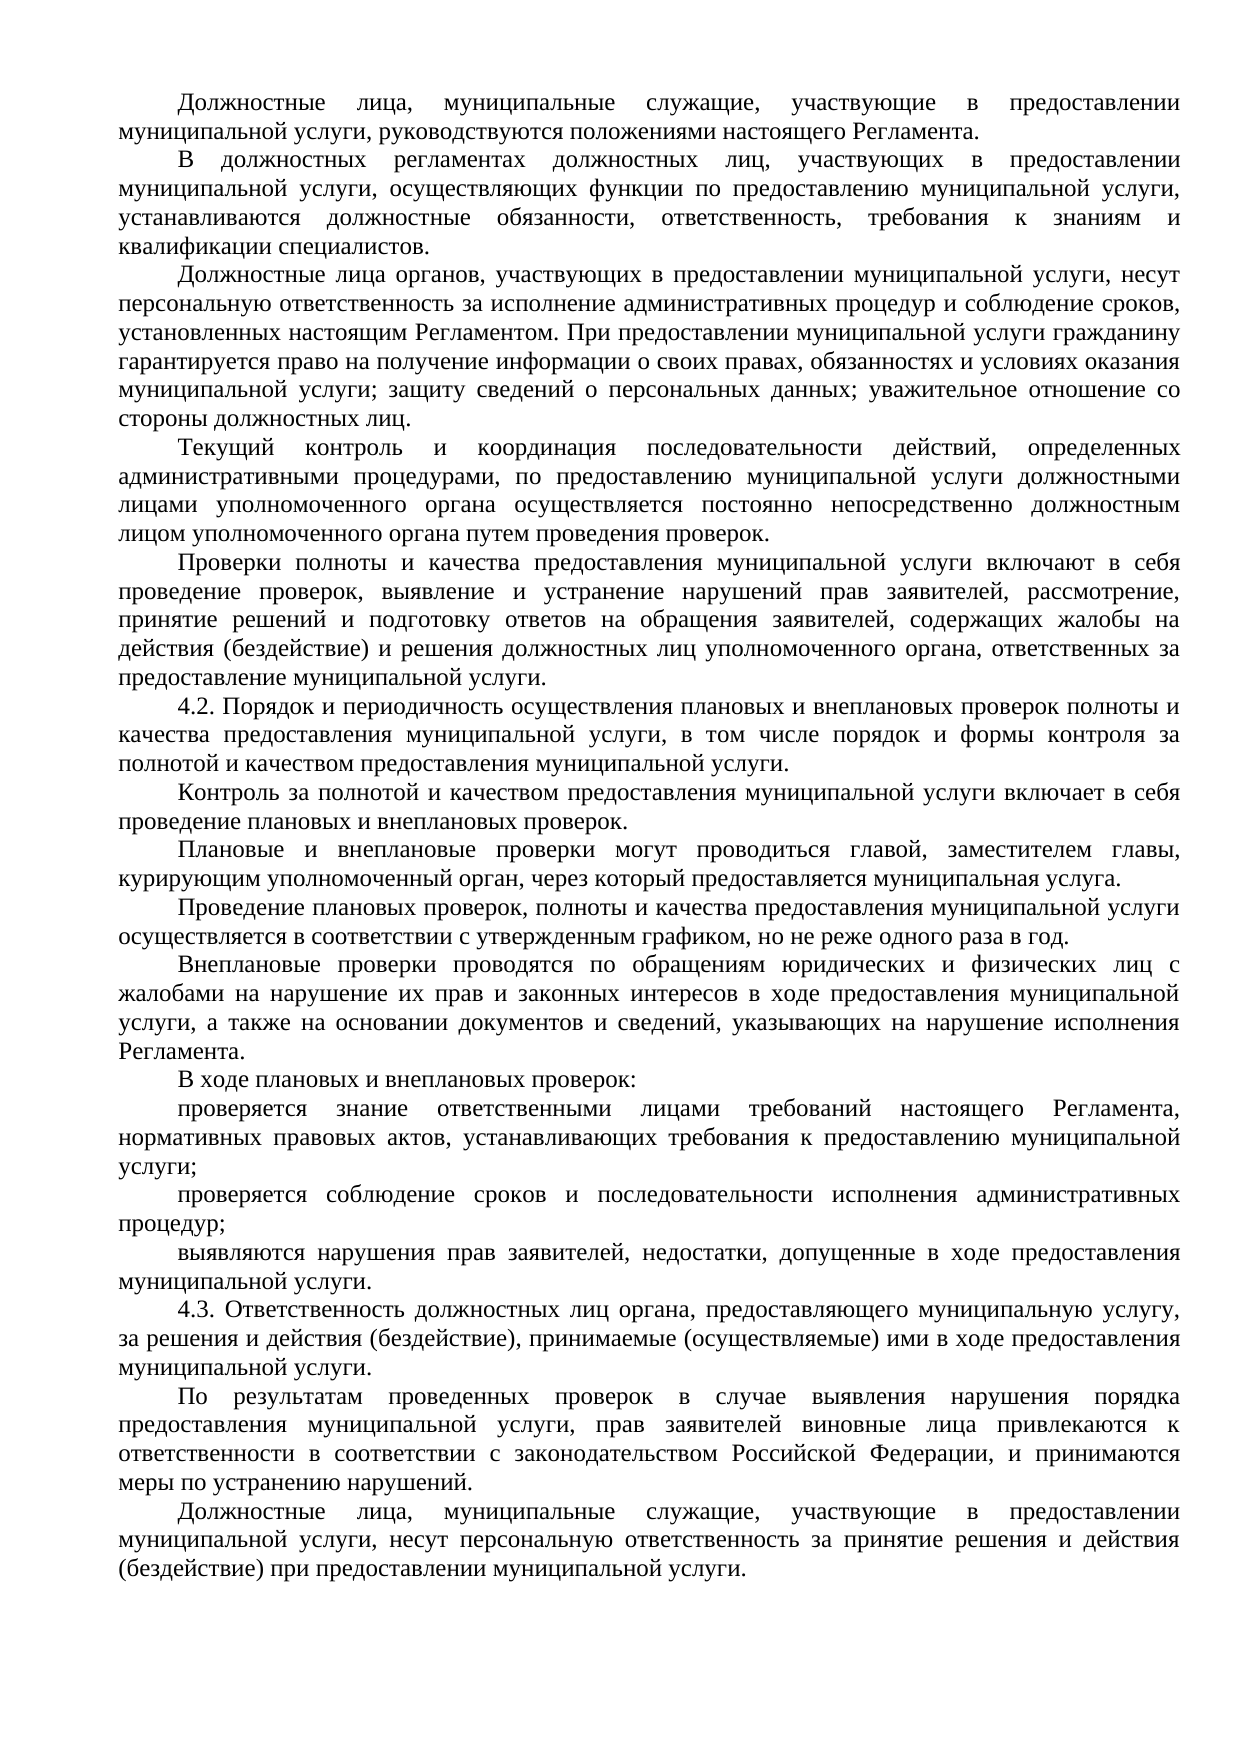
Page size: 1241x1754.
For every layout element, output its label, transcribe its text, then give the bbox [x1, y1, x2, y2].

text По результатам проведенных проверок в случае выявления нарушения порядка предоставления муниципальной услуги, прав заявителей виновные лица привлекаются к ответственности в соответствии с законодательством Российской Федерации, и принимаются меры по устранению нарушений. [118, 1381, 1181, 1496]
text Внеплановые проверки проводятся по обращениям юридических и физических лиц с жалобами на нарушение их прав и законных интересов в ходе предоставления муниципальной услуги, а также на основании документов и сведений, указывающих на нарушение исполнения Регламента. [118, 949, 1181, 1064]
text В ходе плановых и внеплановых проверок: [118, 1064, 1181, 1093]
text проверяется соблюдение сроков и последовательности исполнения административных процедур; [118, 1179, 1181, 1237]
text 4.3. Ответственность должностных лиц органа, предоставляющего муниципальную услугу, за решения и действия (бездействие), принимаемые (осуществляемые) ими в ходе предоставления муниципальной услуги. [118, 1294, 1181, 1381]
text В должностных регламентах должностных лиц, участвующих в предоставлении муниципальной услуги, осуществляющих функции по предоставлению муниципальной услуги, устанавливаются должностные обязанности, ответственность, требования к знаниям и квалификации специалистов. [118, 144, 1181, 259]
text проверяется знание ответственными лицами требований настоящего Регламента, нормативных правовых актов, устанавливающих требования к предоставлению муниципальной услуги; [118, 1093, 1181, 1179]
text Контроль за полнотой и качеством предоставления муниципальной услуги включает в себя проведение плановых и внеплановых проверок. [118, 777, 1181, 834]
text Проверки полноты и качества предоставления муниципальной услуги включают в себя проведение проверок, выявление и устранение нарушений прав заявителей, рассмотрение, принятие решений и подготовку ответов на обращения заявителей, содержащих жалобы на действия (бездействие) и решения должностных лиц уполномоченного органа, ответственных за предоставление муниципальной услуги. [118, 547, 1181, 691]
text Проведение плановых проверок, полноты и качества предоставления муниципальной услуги осуществляется в соответствии с утвержденным графиком, но не реже одного раза в год. [118, 892, 1181, 949]
text Должностные лица органов, участвующих в предоставлении муниципальной услуги, несут персональную ответственность за исполнение административных процедур и соблюдение сроков, установленных настоящим Регламентом. При предоставлении муниципальной услуги гражданину гарантируется право на получение информации о своих правах, обязанностях и условиях оказания муниципальной услуги; защиту сведений о персональных данных; уважительное отношение со стороны должностных лиц. [118, 259, 1181, 432]
text выявляются нарушения прав заявителей, недостатки, допущенные в ходе предоставления муниципальной услуги. [118, 1237, 1181, 1294]
text Плановые и внеплановые проверки могут проводиться главой, заместителем главы, курирующим уполномоченный орган, через который предоставляется муниципальная услуга. [118, 834, 1181, 892]
text Текущий контроль и координация последовательности действий, определенных административными процедурами, по предоставлению муниципальной услуги должностными лицами уполномоченного органа осуществляется постоянно непосредственно должностным лицом уполномоченного органа путем проведения проверок. [118, 432, 1181, 547]
text Должностные лица, муниципальные служащие, участвующие в предоставлении муниципальной услуги, руководствуются положениями настоящего Регламента. [118, 87, 1181, 144]
text 4.2. Порядок и периодичность осуществления плановых и внеплановых проверок полноты и качества предоставления муниципальной услуги, в том числе порядок и формы контроля за полнотой и качеством предоставления муниципальной услуги. [118, 691, 1181, 777]
text Должностные лица, муниципальные служащие, участвующие в предоставлении муниципальной услуги, несут персональную ответственность за принятие решения и действия (бездействие) при предоставлении муниципальной услуги. [118, 1496, 1181, 1582]
